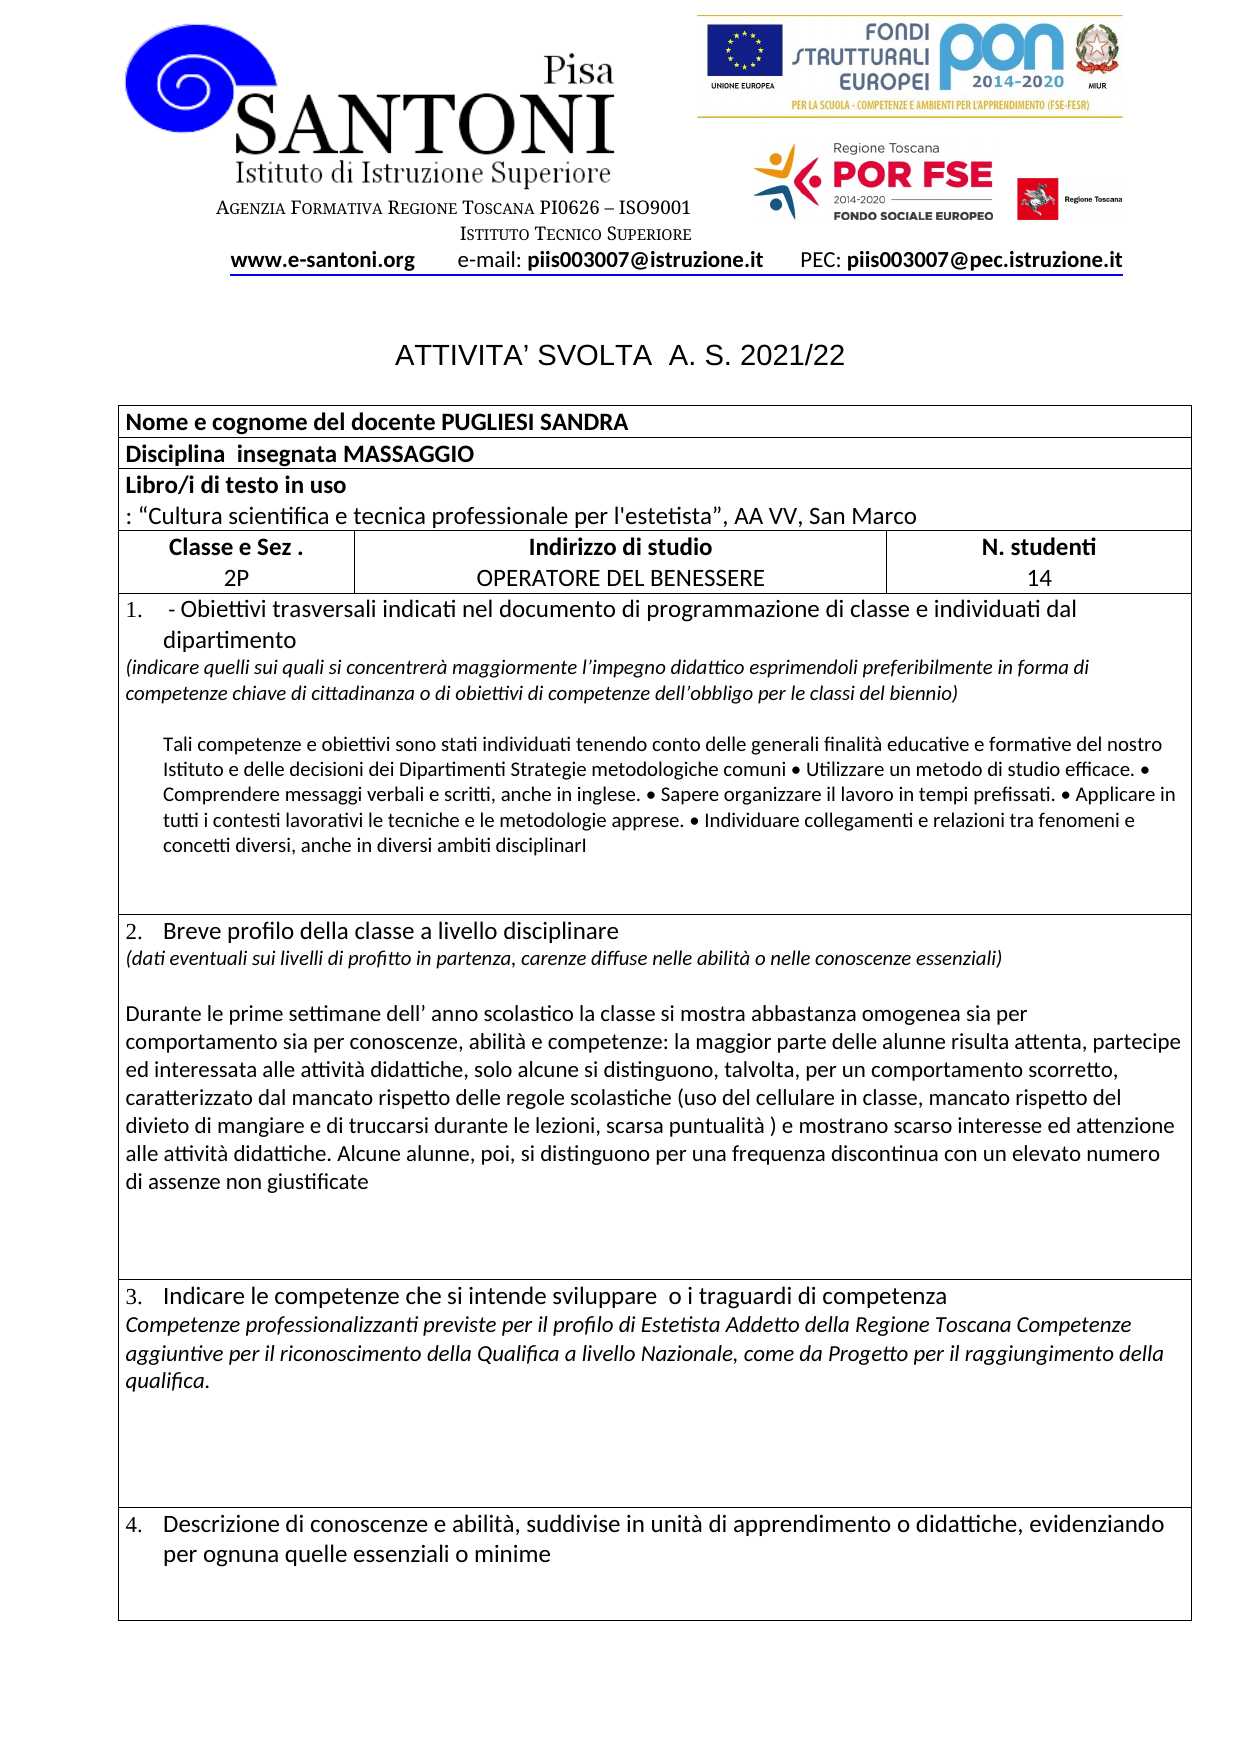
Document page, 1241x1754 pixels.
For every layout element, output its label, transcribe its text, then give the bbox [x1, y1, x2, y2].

table_cell [118, 246, 230, 274]
picture [697, 15, 1123, 118]
table_cell Disciplina insegnata MASSAGGIO [119, 438, 1191, 468]
table_cell Descrizione di conoscenze e abilità, suddivise in unità di apprendimento o didattiche, evidenziando per ognuna quelle essenziali o minime [119, 1508, 1191, 1620]
picture [753, 143, 993, 220]
table_cell Classe e Sez . 2P [119, 531, 354, 592]
table_header Nome e cognome del docente PUGLIESI SANDRA [119, 406, 1191, 437]
table_cell N. studenti 14 [887, 531, 1191, 592]
table_cell Breve profilo della classe a livello disciplinare (dati eventuali sui livelli di profitto in partenza, carenze diffuse nelle abilità o nelle conoscenze essenziali) Durante le prime settimane dell’ anno scolastico la classe si mostra abbastanza omogenea sia per comportamento sia per conoscenze, abilità e competenze: la maggior parte delle alunne risulta attenta, partecipe ed interessata alle attività didattiche, solo alcune si distinguono, talvolta, per un comportamento scorretto, caratterizzato dal mancato rispetto delle regole scolastiche (uso del cellulare in classe, mancato rispetto del divieto di mangiare e di truccarsi durante le lezioni, scarsa puntualità ) e mostrano scarso interesse ed attenzione alle attività didattiche. Alcune alunne, poi, si distinguono per una frequenza discontinua con un elevato numero di assenze non giustificate [119, 915, 1191, 1279]
picture [118, 17, 621, 195]
table_header Agenzia Formativa Regione Toscana PI0626 – ISO9001 Istituto Tecnico Superiore [118, 15, 692, 246]
table_cell Indicare le competenze che si intende sviluppare o i traguardi di competenza Competenze professionalizzanti previste per il profilo di Estetista Addetto della Regione Toscana Competenze aggiuntive per il riconoscimento della Qualifica a livello Nazionale, come da Progetto per il raggiungimento della qualifica. [119, 1280, 1191, 1507]
table_header [692, 15, 1123, 246]
table_cell Libro/i di testo in uso : “Cultura scientifica e tecnica professionale per l'estetista”, AA VV, San Marco [119, 469, 1191, 530]
table_cell www.e-santoni.org [230, 246, 436, 274]
table_cell PEC: piis003007@pec.istruzione.it [785, 246, 1123, 274]
text ATTIVITA’ SVOLTA A. S. 2021/22 [118, 338, 1122, 372]
picture [1017, 178, 1123, 220]
table_cell - Obiettivi trasversali indicati nel documento di programmazione di classe e individuati dal dipartimento (indicare quelli sui quali si concentrerà maggiormente l’impegno didattico esprimendoli preferibilmente in forma di competenze chiave di cittadinanza o di obiettivi di competenze dell’obbligo per le classi del biennio) Tali competenze e obiettivi sono stati individuati tenendo conto delle generali finalità educative e formative del nostro Istituto e delle decisioni dei Dipartimenti Strategie metodologiche comuni • Utilizzare un metodo di studio efficace. • Comprendere messaggi verbali e scritti, anche in inglese. • Sapere organizzare il lavoro in tempi prefissati. • Applicare in tutti i contesti lavorativi le tecniche e le metodologie apprese. • Individuare collegamenti e relazioni tra fenomeni e concetti diversi, anche in diversi ambiti disciplinarI [119, 594, 1191, 914]
table_cell e-mail: piis003007@istruzione.it [436, 246, 785, 274]
table_cell Indirizzo di studio OPERATORE DEL BENESSERE [355, 531, 886, 592]
